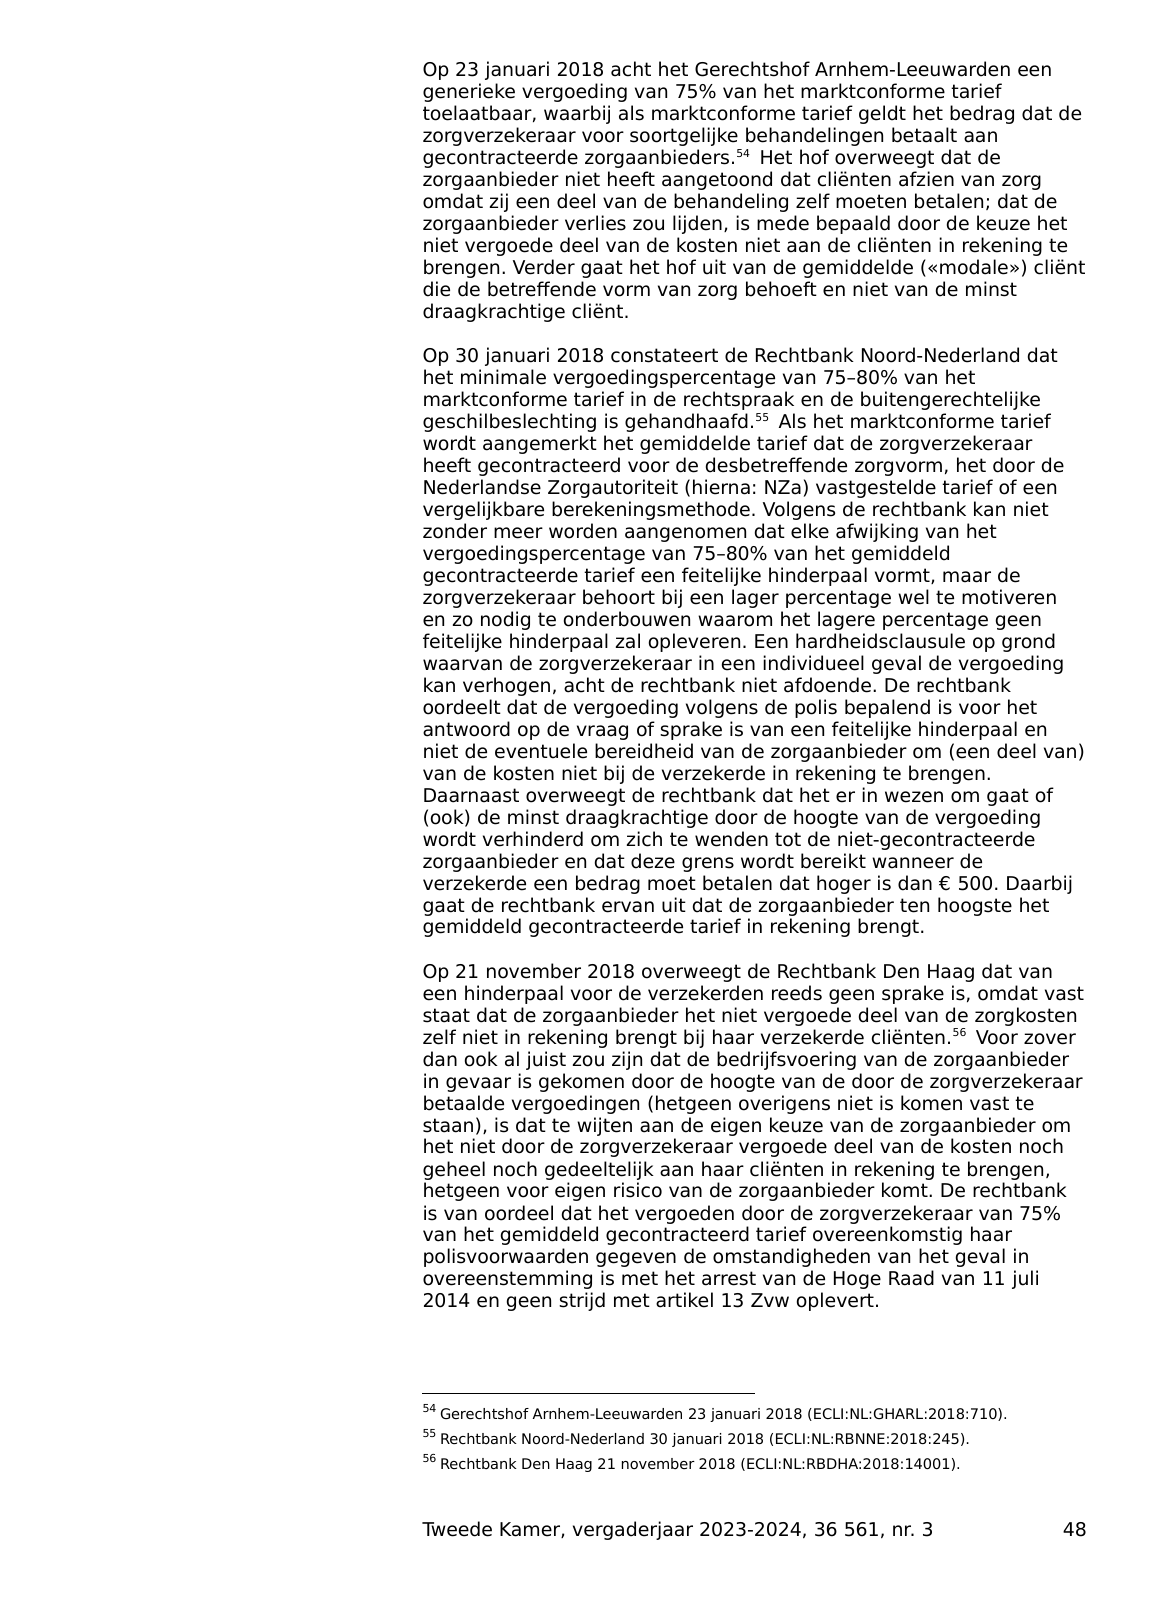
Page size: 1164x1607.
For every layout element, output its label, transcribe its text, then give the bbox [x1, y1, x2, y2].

text Op 23 januari 2018 acht het Gerechtshof Arnhem-Leeuwarden een generieke vergoeding van 75% van het marktconforme tarief toelaatbaar, waarbij als marktconforme tarief geldt het bedrag dat de zorgverzekeraar voor soortgelijke behandelingen betaalt aan gecontracteerde zorgaanbieders. Het hof overweegt dat de zorgaanbieder niet heeft aangetoond dat cliënten afzien van zorg omdat zij een deel van de behandeling zelf moeten betalen; dat de zorgaanbieder verlies zou lijden, is mede bepaald door de keuze het niet vergoede deel van de kosten niet aan de cliënten in rekening te brengen. Verder gaat het hof uit van de gemiddelde («modale») cliënt die de betreffende vorm van zorg behoeft en niet van de minst draagkrachtige cliënt. [422, 59, 1087, 323]
text Gerechtshof Arnhem-Leeuwarden 23 januari 2018 (ECLI:NL:GHARL:2018:710). [422, 1402, 1087, 1424]
text Rechtbank Den Haag 21 november 2018 (ECLI:NL:RBDHA:2018:14001). [422, 1452, 1087, 1474]
text Op 21 november 2018 overweegt de Rechtbank Den Haag dat van een hinderpaal voor de verzekerden reeds geen sprake is, omdat vast staat dat de zorgaanbieder het niet vergoede deel van de zorgkosten zelf niet in rekening brengt bij haar verzekerde cliënten. Voor zover dan ook al juist zou zijn dat de bedrijfsvoering van de zorgaanbieder in gevaar is gekomen door de hoogte van de door de zorgverzekeraar betaalde vergoedingen (hetgeen overigens niet is komen vast te staan), is dat te wijten aan de eigen keuze van de zorgaanbieder om het niet door de zorgverzekeraar vergoede deel van de kosten noch geheel noch gedeeltelijk aan haar cliënten in rekening te brengen, hetgeen voor eigen risico van de zorgaanbieder komt. De rechtbank is van oordeel dat het vergoeden door de zorgverzekeraar van 75% van het gemiddeld gecontracteerd tarief overeenkomstig haar polisvoorwaarden gegeven de omstandigheden van het geval in overeenstemming is met het arrest van de Hoge Raad van 11 juli 2014 en geen strijd met artikel 13 Zvw oplevert. [422, 961, 1087, 1312]
text Op 30 januari 2018 constateert de Rechtbank Noord-Nederland dat het minimale vergoedingspercentage van 75–80% van het marktconforme tarief in de rechtspraak en de buitengerechtelijke geschilbeslechting is gehandhaafd. Als het marktconforme tarief wordt aangemerkt het gemiddelde tarief dat de zorgverzekeraar heeft gecontracteerd voor de desbetreffende zorgvorm, het door de Nederlandse Zorgautoriteit (hierna: NZa) vastgestelde tarief of een vergelijkbare berekeningsmethode. Volgens de rechtbank kan niet zonder meer worden aangenomen dat elke afwijking van het vergoedingspercentage van 75–80% van het gemiddeld gecontracteerde tarief een feitelijke hinderpaal vormt, maar de zorgverzekeraar behoort bij een lager percentage wel te motiveren en zo nodig te onderbouwen waarom het lagere percentage geen feitelijke hinderpaal zal opleveren. Een hardheidsclausule op grond waarvan de zorgverzekeraar in een individueel geval de vergoeding kan verhogen, acht de rechtbank niet afdoende. De rechtbank oordeelt dat de vergoeding volgens de polis bepalend is voor het antwoord op de vraag of sprake is van een feitelijke hinderpaal en niet de eventuele bereidheid van de zorgaanbieder om (een deel van) van de kosten niet bij de verzekerde in rekening te brengen. Daarnaast overweegt de rechtbank dat het er in wezen om gaat of (ook) de minst draagkrachtige door de hoogte van de vergoeding wordt verhinderd om zich te wenden tot de niet-gecontracteerde zorgaanbieder en dat deze grens wordt bereikt wanneer de verzekerde een bedrag moet betalen dat hoger is dan € 500. Daarbij gaat de rechtbank ervan uit dat de zorgaanbieder ten hoogste het gemiddeld gecontracteerde tarief in rekening brengt. [422, 345, 1087, 938]
text Rechtbank Noord-Nederland 30 januari 2018 (ECLI:NL:RBNNE:2018:245). [422, 1427, 1087, 1449]
